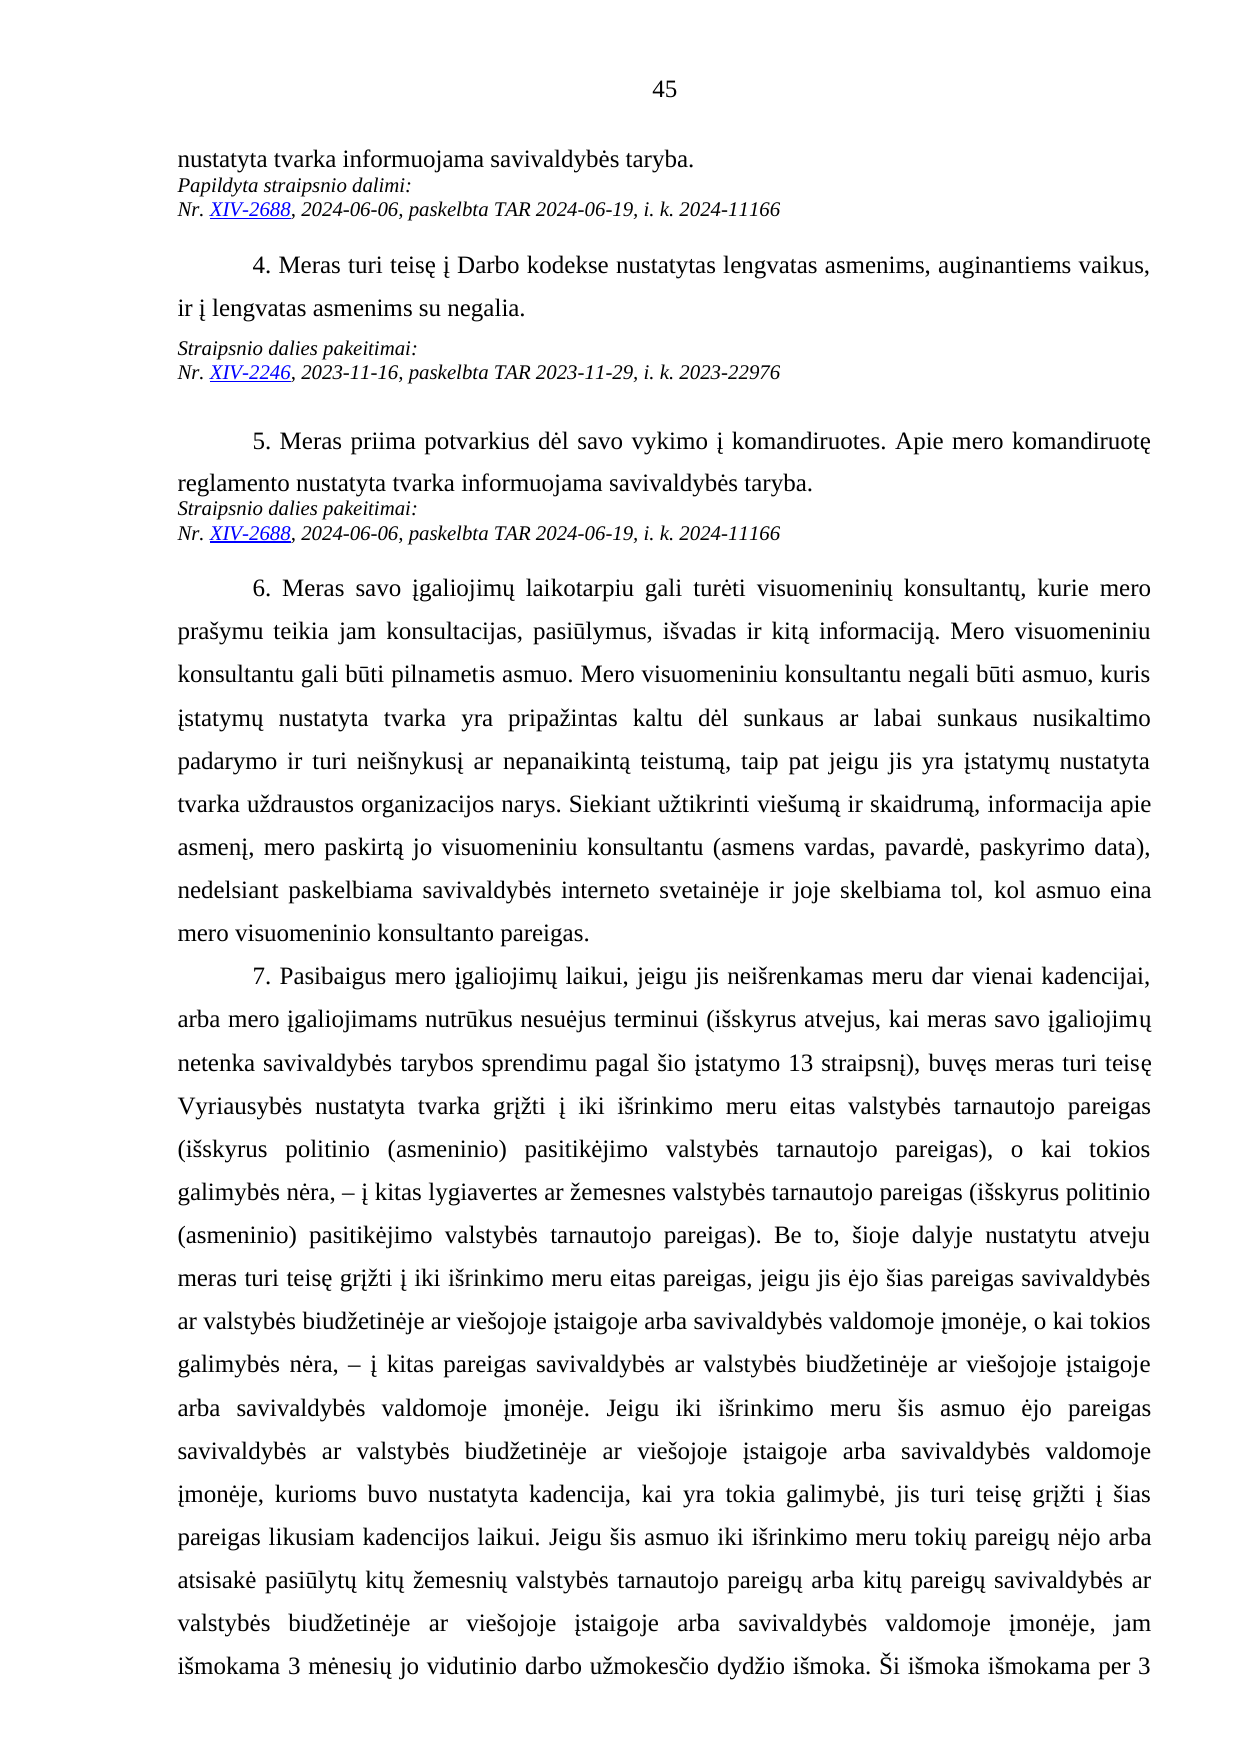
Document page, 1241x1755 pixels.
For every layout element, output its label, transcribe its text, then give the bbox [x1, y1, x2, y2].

text 6. Meras savo įgaliojimų laikotarpiu gali turėti visuomeninių konsultantų, kurie mero prašymu teikia jam konsultacijas, pasiūlymus, išvadas ir kitą informaciją. Mero visuomeniniu konsultantu gali būti pilnametis asmuo. Mero visuomeniniu konsultantu negali būti asmuo, kuris įstatymų nustatyta tvarka yra pripažintas kaltu dėl sunkaus ar labai sunkaus nusikaltimo padarymo ir turi neišnykusį ar nepanaikintą teistumą, taip pat jeigu jis yra įstatymų nustatyta tvarka uždraustos organizacijos narys. Siekiant užtikrinti viešumą ir skaidrumą, informacija apie asmenį, mero paskirtą jo visuomeniniu konsultantu (asmens vardas, pavardė, paskyrimo data), nedelsiant paskelbiama savivaldybės interneto svetainėje ir joje skelbiama tol, kol asmuo eina mero visuomeninio konsultanto pareigas. [177, 573, 1152, 947]
text Straipsnio dalies pakeitimai: [177, 496, 1152, 520]
text Nr. XIV-2246, 2023-11-16, paskelbta TAR 2023-11-29, i. k. 2023-22976 [177, 360, 1152, 384]
text Straipsnio dalies pakeitimai: [177, 336, 1152, 360]
text Nr. XIV-2688, 2024-06-06, paskelbta TAR 2024-06-19, i. k. 2024-11166 [177, 520, 1152, 544]
text Nr. XIV-2688, 2024-06-06, paskelbta TAR 2024-06-19, i. k. 2024-11166 [177, 197, 1152, 221]
text 5. Meras priima potvarkius dėl savo vykimo į komandiruotes. Apie mero komandiruotę reglamento nustatyta tvarka informuojama savivaldybės taryba. [177, 413, 1152, 496]
text Papildyta straipsnio dalimi: [177, 173, 1152, 197]
text 7. Pasibaigus mero įgaliojimų laikui, jeigu jis neišrenkamas meru dar vienai kadencijai, arba mero įgaliojimams nutrūkus nesuėjus terminui (išskyrus atvejus, kai meras savo įgaliojimų netenka savivaldybės tarybos sprendimu pagal šio įstatymo 13 straipsnį), buvęs meras turi teisę Vyriausybės nustatyta tvarka grįžti į iki išrinkimo meru eitas valstybės tarnautojo pareigas (išskyrus politinio (asmeninio) pasitikėjimo valstybės tarnautojo pareigas), o kai tokios galimybės nėra, – į kitas lygiavertes ar žemesnes valstybės tarnautojo pareigas (išskyrus politinio (asmeninio) pasitikėjimo valstybės tarnautojo pareigas). Be to, šioje dalyje nustatytu atveju meras turi teisę grįžti į iki išrinkimo meru eitas pareigas, jeigu jis ėjo šias pareigas savivaldybės ar valstybės biudžetinėje ar viešojoje įstaigoje arba savivaldybės valdomoje įmonėje, o kai tokios galimybės nėra, – į kitas pareigas savivaldybės ar valstybės biudžetinėje ar viešojoje įstaigoje arba savivaldybės valdomoje įmonėje. Jeigu iki išrinkimo meru šis asmuo ėjo pareigas savivaldybės ar valstybės biudžetinėje ar viešojoje įstaigoje arba savivaldybės valdomoje įmonėje, kurioms buvo nustatyta kadencija, kai yra tokia galimybė, jis turi teisę grįžti į šias pareigas likusiam kadencijos laikui. Jeigu šis asmuo iki išrinkimo meru tokių pareigų nėjo arba atsisakė pasiūlytų kitų žemesnių valstybės tarnautojo pareigų arba kitų pareigų savivaldybės ar valstybės biudžetinėje ar viešojoje įstaigoje arba savivaldybės valdomoje įmonėje, jam išmokama 3 mėnesių jo vidutinio darbo užmokesčio dydžio išmoka. Ši išmoka išmokama per 3 [177, 961, 1152, 1680]
text nustatyta tvarka informuojama savivaldybės taryba. [177, 131, 1152, 173]
text 4. Meras turi teisę į Darbo kodekse nustatytas lengvatas asmenims, auginantiems vaikus, ir į lengvatas asmenims su negalia. [177, 250, 1152, 322]
